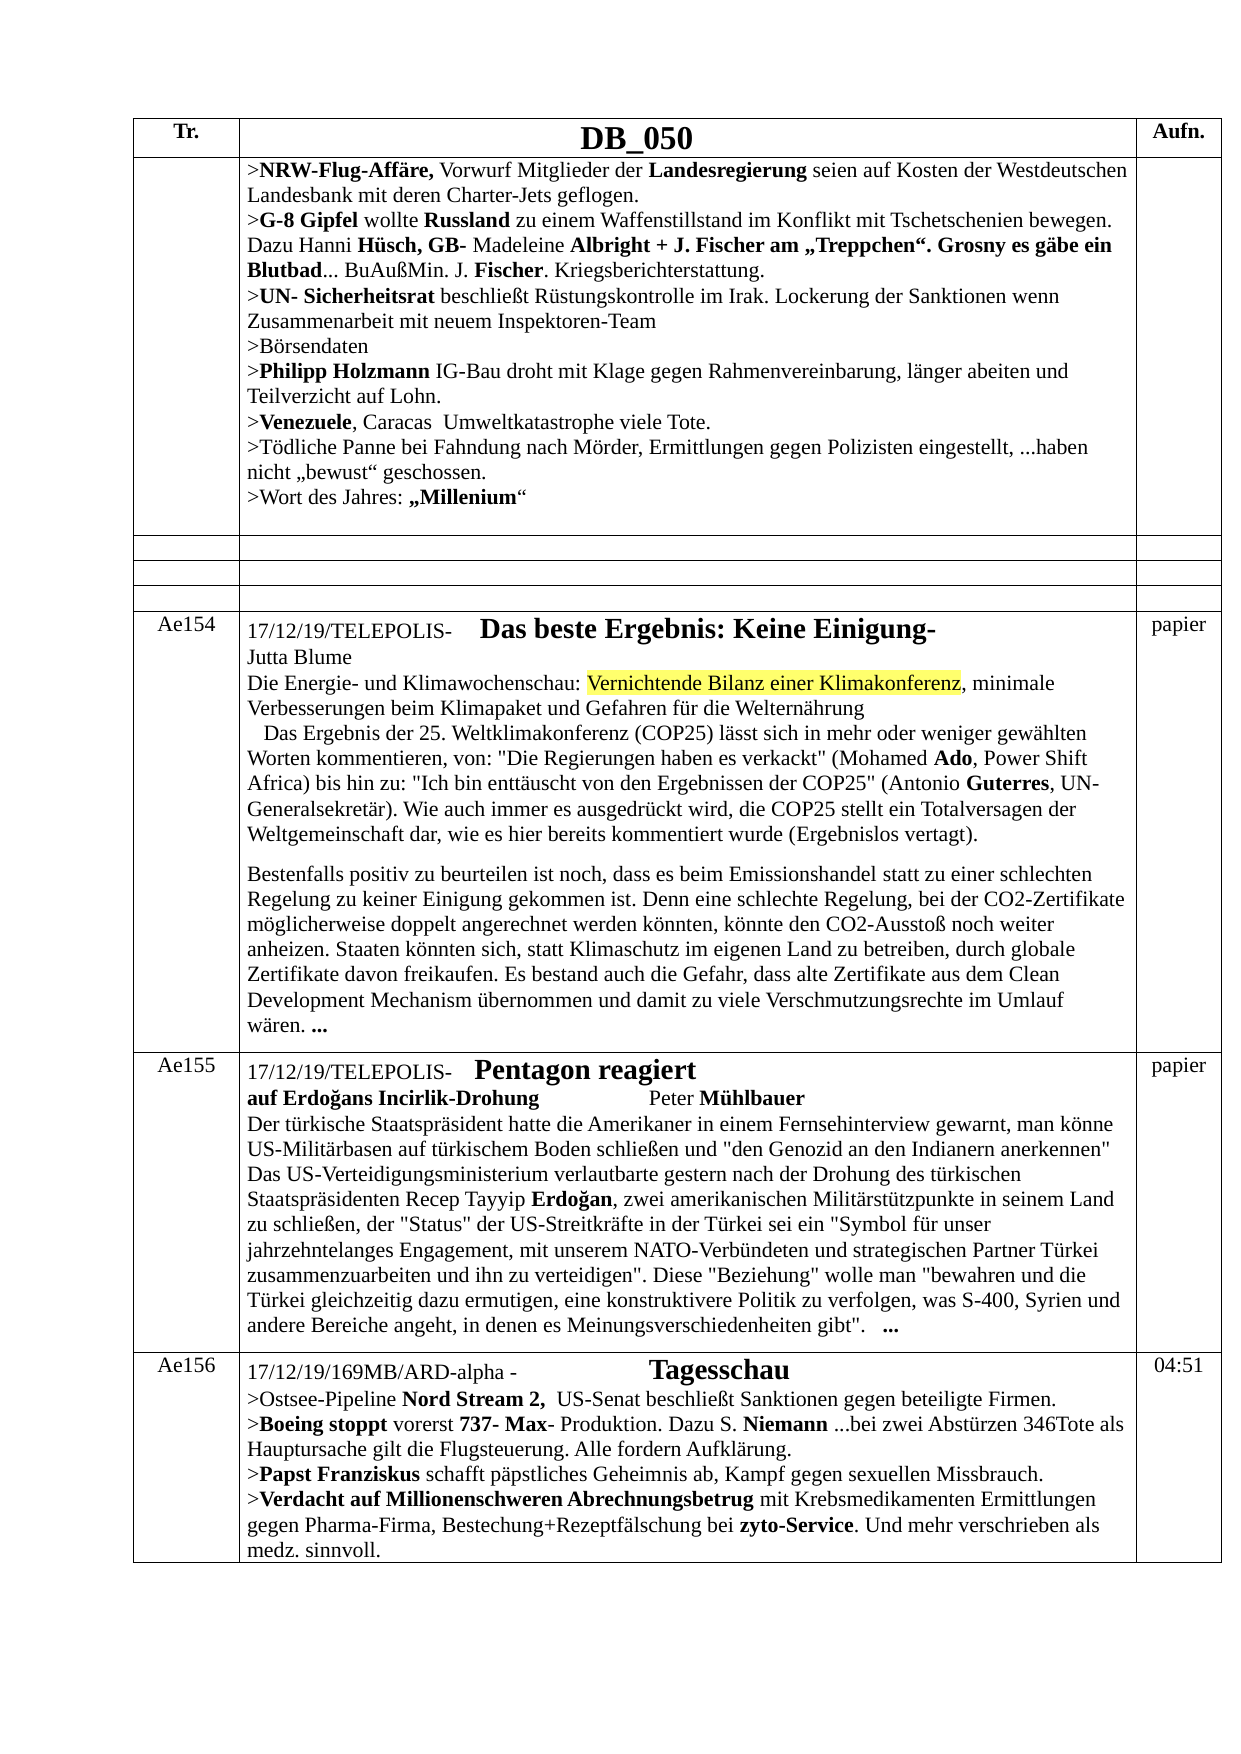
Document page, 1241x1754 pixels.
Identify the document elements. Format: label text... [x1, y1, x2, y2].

table_cell Ae156 [134, 1353, 239, 1562]
table_cell [240, 536, 1136, 560]
table_cell 17/12/19/TELEPOLIS- Das beste Ergebnis: Keine Einigung- Jutta Blume Die Energie- und Klimawochenschau: Vernichtende Bilanz einer Klimakonferenz, minimale Verbesserungen beim Klimapaket und Gefahren für die Welternährung Das Ergebnis der 25. Weltklimakonferenz (COP25) lässt sich in mehr oder weniger gewählten Worten kommentieren, von: "Die Regierungen haben es verkackt" (Mohamed Ado, Power Shift Africa) bis hin zu: "Ich bin enttäuscht von den Ergebnissen der COP25" (Antonio Guterres, UN-Generalsekretär). Wie auch immer es ausgedrückt wird, die COP25 stellt ein Totalversagen der Weltgemeinschaft dar, wie es hier bereits kommentiert wurde (Ergebnislos vertagt). Bestenfalls positiv zu beurteilen ist noch, dass es beim Emissionshandel statt zu einer schlechten Regelung zu keiner Einigung gekommen ist. Denn eine schlechte Regelung, bei der CO2-Zertifikate möglicherweise doppelt angerechnet werden könnten, könnte den CO2-Ausstoß noch weiter anheizen. Staaten könnten sich, statt Klimaschutz im eigenen Land zu betreiben, durch globale Zertifikate davon freikaufen. Es bestand auch die Gefahr, dass alte Zertifikate aus dem Clean Development Mechanism übernommen und damit zu viele Verschmutzungsrechte im Umlauf wären. ... [240, 612, 1136, 1052]
table_cell 17/12/19/TELEPOLIS- Pentagon reagiert auf Erdoğans Incirlik-Drohung Peter Mühlbauer Der türkische Staatspräsident hatte die Amerikaner in einem Fernsehinterview gewarnt, man könne US-Militärbasen auf türkischem Boden schließen und "den Genozid an den Indianern anerkennen" Das US-Verteidigungsministerium verlautbarte gestern nach der Drohung des türkischen Staatspräsidenten Recep Tayyip Erdoğan, zwei amerikanischen Militärstützpunkte in seinem Land zu schließen, der "Status" der US-Streitkräfte in der Türkei sei ein "Symbol für unser jahrzehntelanges Engagement, mit unserem NATO-Verbündeten und strategischen Partner Türkei zusammenzuarbeiten und ihn zu verteidigen". Diese "Beziehung" wolle man "bewahren und die Türkei gleichzeitig dazu ermutigen, eine konstruktivere Politik zu verfolgen, was S-400, Syrien und andere Bereiche angeht, in denen es Meinungsverschiedenheiten gibt". ... [240, 1053, 1136, 1352]
table_cell >NRW-Flug-Affäre, Vorwurf Mitglieder der Landesregierung seien auf Kosten der Westdeutschen Landesbank mit deren Charter-Jets geflogen. >G-8 Gipfel wollte Russland zu einem Waffenstillstand im Konflikt mit Tschetschenien bewegen. Dazu Hanni Hüsch, GB- Madeleine Albright + J. Fischer am „Treppchen“. Grosny es gäbe ein Blutbad... BuAußMin. J. Fischer. Kriegsberichterstattung. >UN- Sicherheitsrat beschließt Rüstungskontrolle im Irak. Lockerung der Sanktionen wenn Zusammenarbeit mit neuem Inspektoren-Team >Börsendaten >Philipp Holzmann IG-Bau droht mit Klage gegen Rahmenvereinbarung, länger abeiten und Teilverzicht auf Lohn. >Venezuele, Caracas Umweltkatastrophe viele Tote. >Tödliche Panne bei Fahndung nach Mörder, Ermittlungen gegen Polizisten eingestellt, ...haben nicht „bewust“ geschossen. >Wort des Jahres: „Millenium“ [240, 158, 1136, 535]
table_header ­Tr. [134, 119, 239, 157]
table_cell [134, 586, 239, 611]
table_cell Ae155 [134, 1053, 239, 1352]
table_cell [1137, 536, 1221, 560]
table_cell papier [1137, 1053, 1221, 1352]
table_cell 04:51 [1137, 1353, 1221, 1562]
table_cell [134, 536, 239, 560]
table_cell 17/12/19/169MB/ARD-alpha - Tagesschau >Ostsee-Pipeline Nord Stream 2, US-Senat beschließt Sanktionen gegen beteiligte Firmen. >Boeing stoppt vorerst 737- Max- Produktion. Dazu S. Niemann ...bei zwei Abstürzen 346Tote als Hauptursache gilt die Flugsteuerung. Alle fordern Aufklärung. >Papst Franziskus schafft päpstliches Geheimnis ab, Kampf gegen sexuellen Missbrauch. >Verdacht auf Millionenschweren Abrechnungsbetrug mit Krebsmedikamenten Ermittlungen gegen Pharma-Firma, Bestechung+Rezeptfälschung bei zyto-Service. Und mehr verschrieben als medz. sinnvoll. [240, 1353, 1136, 1562]
table_header Aufn. [1137, 119, 1221, 157]
table_header DB_050 [240, 119, 1136, 157]
table_cell [1137, 158, 1221, 535]
table_cell [134, 561, 239, 585]
table_cell [1137, 586, 1221, 611]
table_cell Ae154 [134, 612, 239, 1052]
table_cell [240, 586, 1136, 611]
table_cell papier [1137, 612, 1221, 1052]
table_cell [240, 561, 1136, 585]
table_cell [134, 158, 239, 535]
table_cell [1137, 561, 1221, 585]
